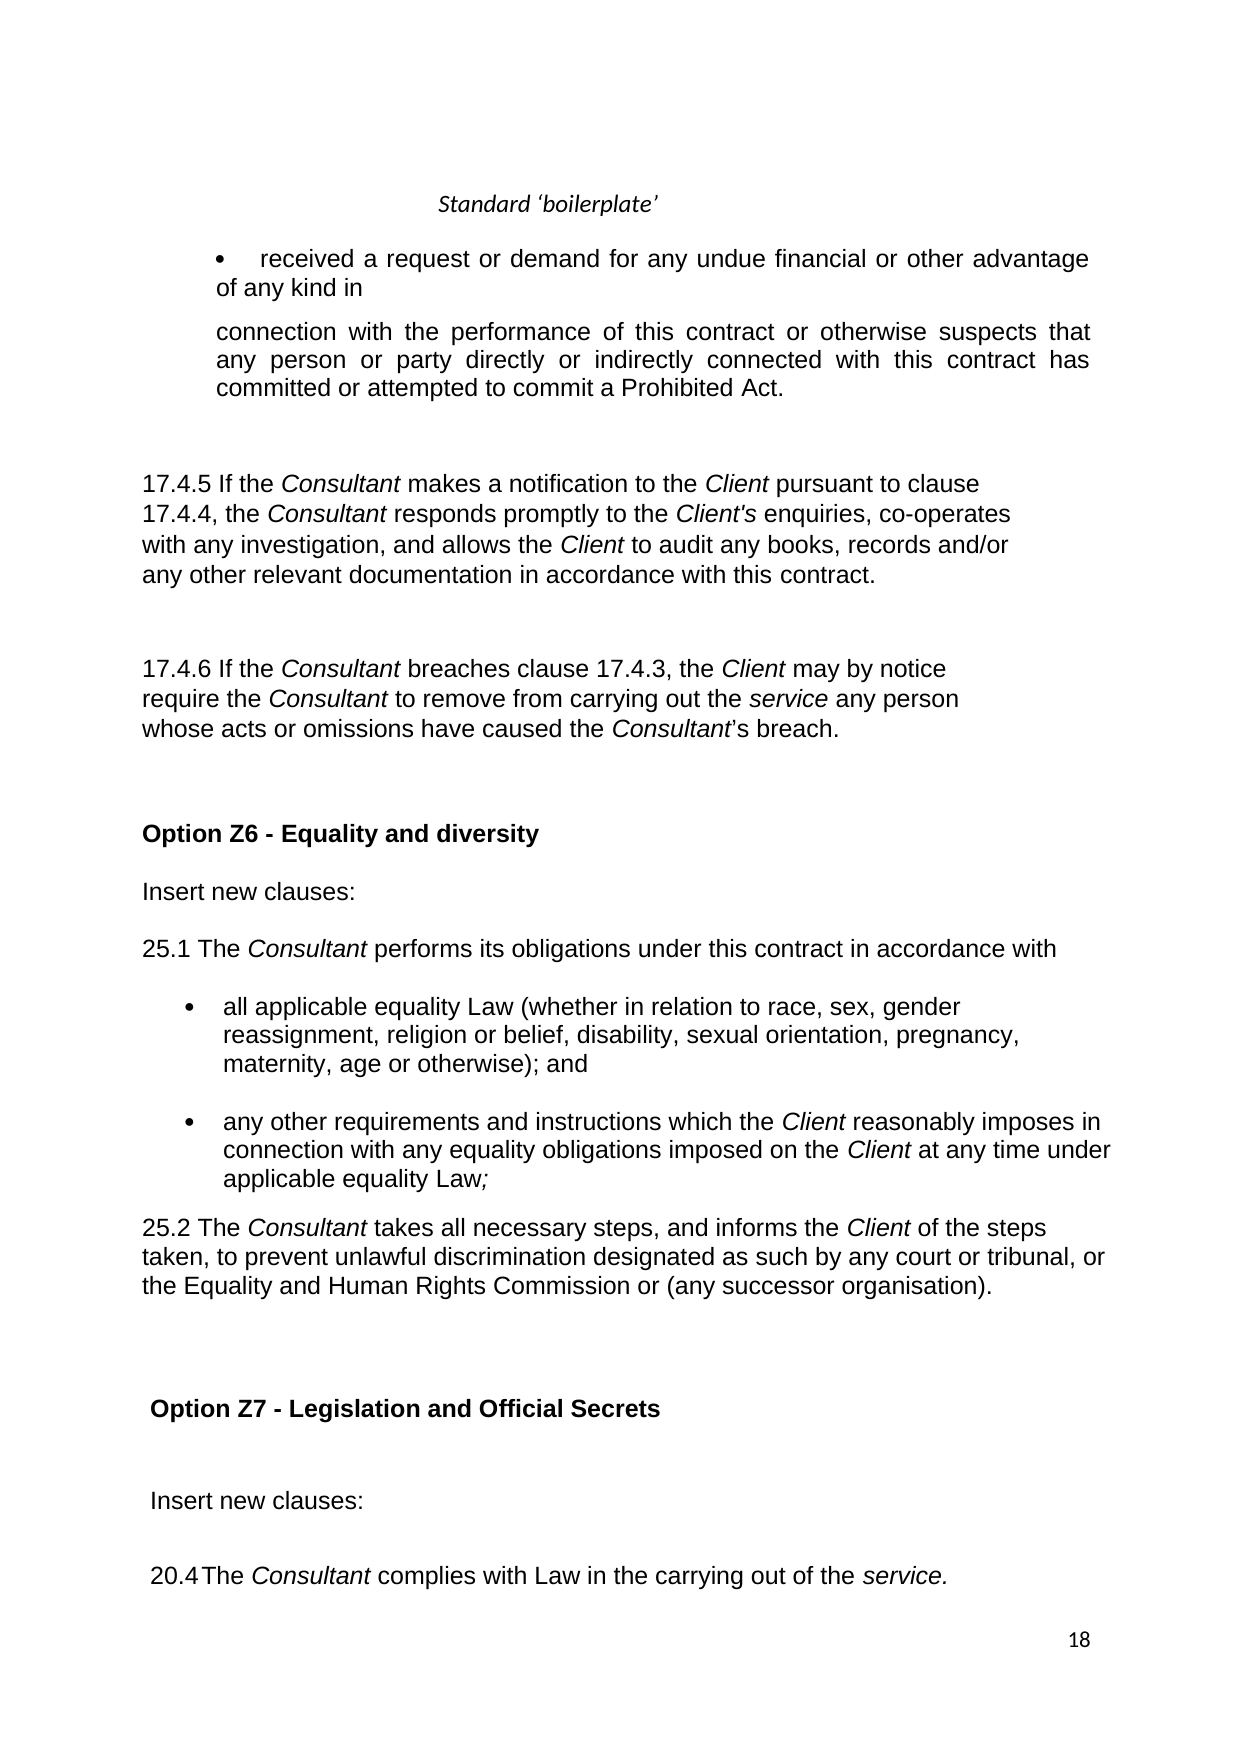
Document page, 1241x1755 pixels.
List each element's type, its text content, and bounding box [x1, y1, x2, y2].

text Insert new clauses: [142, 876, 1113, 905]
text Insert new clauses: [150, 1486, 1113, 1515]
subtitle Option Z7 - Legislation and Official Secrets [150, 1394, 1113, 1423]
subtitle 25.2 The Consultant takes all necessary steps, and informs the Client of the steps taken, to prevent unlawful discrimination designated as such by any court or tribunal, or the Equality and Human Rights Commission or (any successor organisation). [142, 1213, 1113, 1299]
text Option Z6 - Equality and diversity [142, 819, 1113, 848]
list connection with the performance of this contract or otherwise suspects that any person or party directly or indirectly connected with this contract has committed or attempted to commit a Prohibited Act. [216, 318, 1091, 402]
text 25.1 The Consultant performs its obligations under this contract in accordance with [142, 934, 1113, 963]
list 17.4.5 If the Consultant makes a notification to the Client pursuant to clause 17.4.4, the Consultant responds promptly to the Client's enquiries, co-operates with any investigation, and allows the Client to audit any books, records and/or any other relevant documentation in accordance with this contract. [142, 469, 1032, 589]
text 20.4 The Consultant complies with Law in the carrying out of the service. [150, 1561, 1113, 1590]
list any other requirements and instructions which the Client reasonably imposes in connection with any equality obligations imposed on the Client at any time under applicable equality Law; [185, 1106, 1113, 1193]
list all applicable equality Law (whether in relation to race, sex, gender reassignment, religion or belief, disability, sexual orientation, pregnancy, maternity, age or otherwise); and [185, 991, 1113, 1078]
list 17.4.6 If the Consultant breaches clause 17.4.3, the Client may by notice require the Consultant to remove from carrying out the service any person whose acts or omissions have caused the Consultant’s breach. [142, 653, 1007, 743]
list received a request or demand for any undue financial or other advantage of any kind in [216, 246, 1091, 301]
